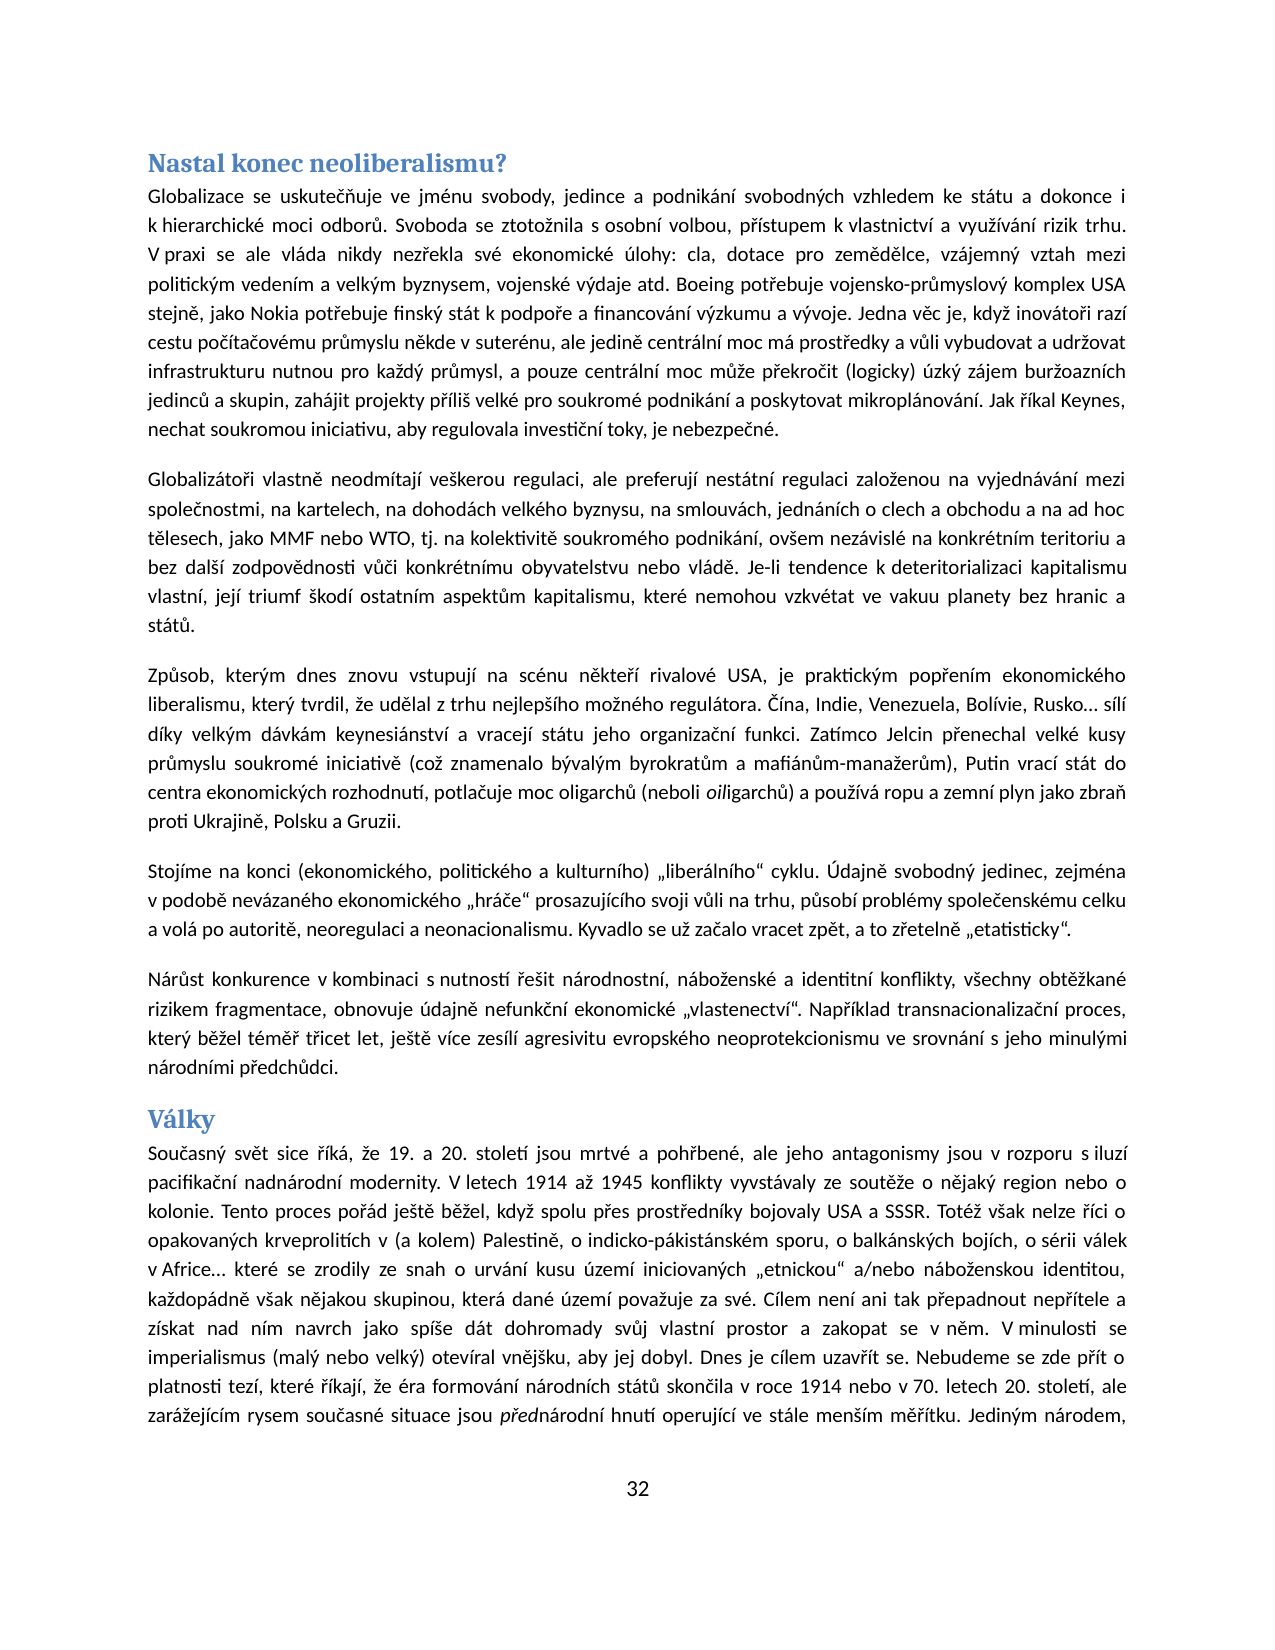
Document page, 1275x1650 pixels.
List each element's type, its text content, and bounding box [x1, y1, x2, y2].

text Globalizátoři vlastně neodmítají veškerou regulaci, ale preferují nestátní regulaci založenou na vyjednávání mezi společnostmi, na kartelech, na dohodách velkého byznysu, na smlouvách, jednáních o clech a obchodu a na ad hoc tělesech, jako MMF nebo WTO, tj. na kolektivitě soukromého podnikání, ovšem nezávislé na konkrétním teritoriu a bez další zodpovědnosti vůči konkrétnímu obyvatelstvu nebo vládě. Je-li tendence k deteritorializaci kapitalismu vlastní, její triumf škodí ostatním aspektům kapitalismu, které nemohou vzkvétat ve vakuu planety bez hranic a států. [148, 467, 1127, 638]
text Globalizace se uskutečňuje ve jménu svobody, jedince a podnikání svobodných vzhledem ke státu a dokonce i k hierarchické moci odborů. Svoboda se ztotožnila s osobní volbou, přístupem k vlastnictví a využívání rizik trhu. V praxi se ale vláda nikdy nezřekla své ekonomické úlohy: cla, dotace pro zemědělce, vzájemný vztah mezi politickým vedením a velkým byznysem, vojenské výdaje atd. Boeing potřebuje vojensko-průmyslový komplex USA stejně, jako Nokia potřebuje finský stát k podpoře a financování výzkumu a vývoje. Jedna věc je, když inovátoři razí cestu počítačovému průmyslu někde v suterénu, ale jedině centrální moc má prostředky a vůli vybudovat a udržovat infrastrukturu nutnou pro každý průmysl, a pouze centrální moc může překročit (logicky) úzký zájem buržoazních jedinců a skupin, zahájit projekty příliš velké pro soukromé podnikání a poskytovat mikroplánování. Jak říkal Keynes, nechat soukromou iniciativu, aby regulovala investiční toky, je nebezpečné. [148, 183, 1127, 442]
text Nárůst konkurence v kombinaci s nutností řešit národnostní, náboženské a identitní konflikty, všechny obtěžkané rizikem fragmentace, obnovuje údajně nefunkční ekonomické „vlastenectví“. Například transnacionalizační proces, který běžel téměř třicet let, ještě více zesílí agresivitu evropského neoprotekcionismu ve srovnání s jeho minulými národními předchůdci. [148, 967, 1127, 1079]
text Současný svět sice říká, že 19. a 20. století jsou mrtvé a pohřbené, ale jeho antagonismy jsou v rozporu s iluzí pacifikační nadnárodní modernity. V letech 1914 až 1945 konflikty vyvstávaly ze soutěže o nějaký region nebo o kolonie. Tento proces pořád ještě běžel, když spolu přes prostředníky bojovaly USA a SSSR. Totéž však nelze říci o opakovaných krveprolitích v (a kolem) Palestině, o indicko-pákistánském sporu, o balkánských bojích, o sérii válek v Africe… které se zrodily ze snah o urvání kusu území iniciovaných „etnickou“ a/nebo náboženskou identitou, každopádně však nějakou skupinou, která dané území považuje za své. Cílem není ani tak přepadnout nepřítele a získat nad ním navrch jako spíše dát dohromady svůj vlastní prostor a zakopat se v něm. V minulosti se imperialismus (malý nebo velký) otevíral vnějšku, aby jej dobyl. Dnes je cílem uzavřít se. Nebudeme se zde přít o platnosti tezí, které říkají, že éra formování národních států skončila v roce 1914 nebo v 70. letech 20. století, ale zarážejícím rysem současné situace jsou přednárodní hnutí operující ve stále menším měřítku. Jediným národem, [148, 1140, 1127, 1428]
text Stojíme na konci (ekonomického, politického a kulturního) „liberálního“ cyklu. Údajně svobodný jedinec, zejména v podobě nevázaného ekonomického „hráče“ prosazujícího svoji vůli na trhu, působí problémy společenskému celku a volá po autoritě, neoregulaci a neonacionalismu. Kyvadlo se už začalo vracet zpět, a to zřetelně „etatisticky“. [148, 858, 1127, 942]
subtitle Války [148, 1104, 1127, 1135]
text Způsob, kterým dnes znovu vstupují na scénu někteří rivalové USA, je praktickým popřením ekonomického liberalismu, který tvrdil, že udělal z trhu nejlepšího možného regulátora. Čína, Indie, Venezuela, Bolívie, Rusko… sílí díky velkým dávkám keynesiánství a vracejí státu jeho organizační funkci. Zatímco Jelcin přenechal velké kusy průmyslu soukromé iniciativě (což znamenalo bývalým byrokratům a mafiánům-manažerům), Putin vrací stát do centra ekonomických rozhodnutí, potlačuje moc oligarchů (neboli oiligarchů) a používá ropu a zemní plyn jako zbraň proti Ukrajině, Polsku a Gruzii. [148, 662, 1127, 834]
subtitle Nastal konec neoliberalismu? [148, 148, 1127, 179]
